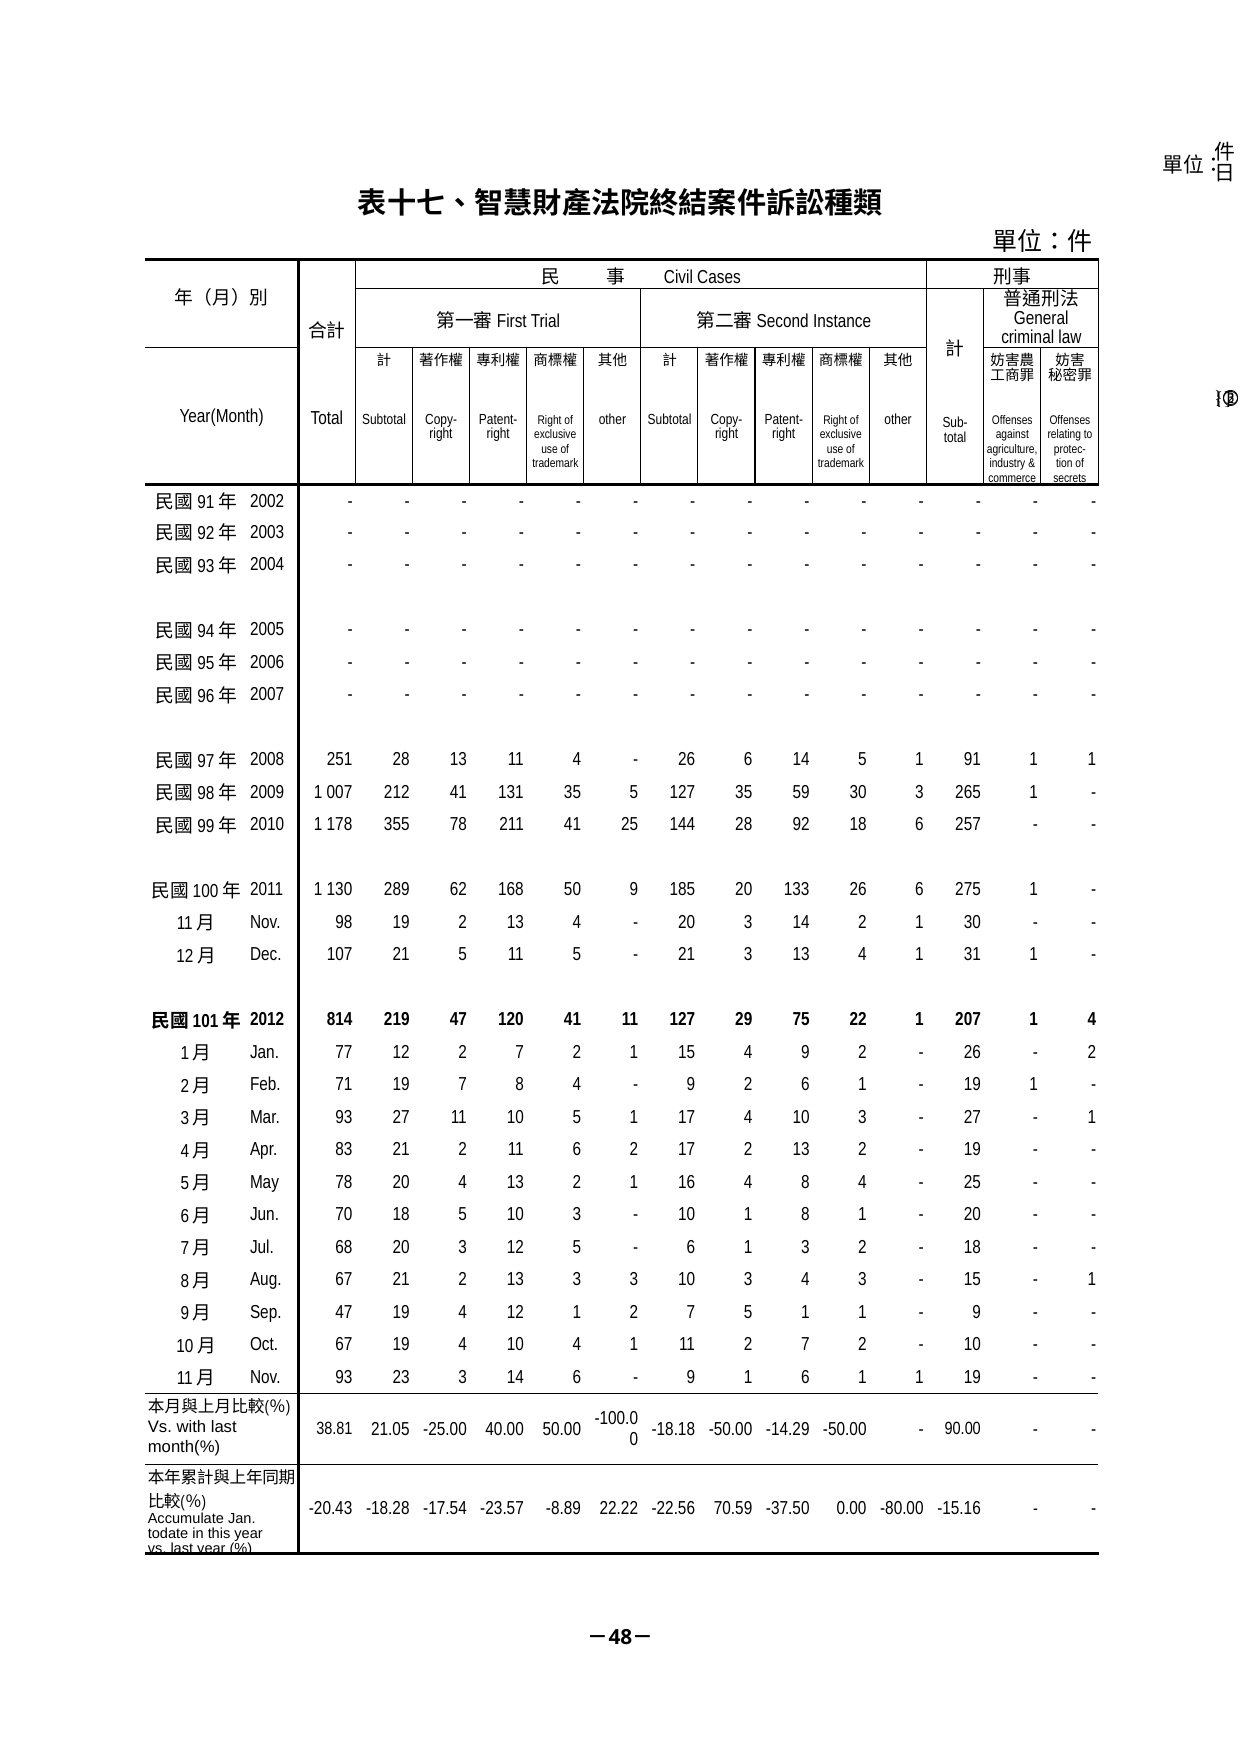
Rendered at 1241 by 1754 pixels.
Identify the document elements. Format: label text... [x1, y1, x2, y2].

table_cell [526, 580, 583, 613]
table_cell 4 [412, 1165, 469, 1198]
table_cell - [1041, 1464, 1099, 1552]
table_cell 4 [412, 1295, 469, 1328]
table_cell 1 [698, 1198, 755, 1230]
table_cell 21 [641, 938, 698, 970]
table_cell - [1041, 1165, 1099, 1198]
table_cell 6 [526, 1360, 583, 1393]
table_cell 78 [412, 808, 469, 840]
table_cell -37.50 [755, 1465, 812, 1552]
table_cell 8 [755, 1198, 812, 1230]
table_cell - [584, 486, 641, 515]
table_cell 21 [355, 1263, 412, 1295]
table_cell 1 178 [300, 808, 355, 840]
table_cell 20 [641, 905, 698, 938]
table_cell - [584, 515, 641, 548]
table_cell 13 [469, 905, 526, 938]
table_cell - [300, 645, 355, 678]
table_cell 1 [984, 1068, 1041, 1100]
table_cell 4 [526, 905, 583, 938]
table_cell - [300, 613, 355, 645]
table_cell - [584, 905, 641, 938]
table_cell - [526, 613, 583, 645]
table_cell [926, 970, 983, 1003]
table_cell 1 [869, 905, 926, 938]
table_cell - [812, 515, 869, 548]
table_cell 6月 [145, 1198, 247, 1230]
table_cell [355, 580, 412, 613]
table_cell [412, 580, 469, 613]
table_cell - [984, 1100, 1041, 1133]
table_cell 1 [698, 1360, 755, 1393]
table_cell 11 [641, 1328, 698, 1360]
table_header 刑事 [927, 261, 1098, 288]
table_cell 5 [526, 938, 583, 970]
table_cell 2 [412, 905, 469, 938]
table_cell - [641, 548, 698, 580]
table_cell 5 [526, 1100, 583, 1133]
table_cell 35 [526, 775, 583, 808]
table_cell 13 [755, 1133, 812, 1165]
table_cell 2 [812, 905, 869, 938]
table_cell 4 [698, 1035, 755, 1068]
table_cell 1 [984, 1003, 1041, 1035]
table_cell 3 [698, 1263, 755, 1295]
table_cell 普通刑法 General criminal law [984, 289, 1098, 347]
table_cell - [1041, 1360, 1099, 1393]
table_cell 47 [300, 1295, 355, 1328]
table_cell - [469, 678, 526, 710]
table_cell 11 [469, 743, 526, 775]
table_cell - [1041, 775, 1099, 808]
table_cell 185 [641, 873, 698, 905]
table_cell Mar. [247, 1100, 297, 1133]
table_cell [247, 580, 297, 613]
table_cell 其他 other [870, 348, 926, 483]
table_cell 12 [469, 1230, 526, 1263]
table_cell 3 [812, 1100, 869, 1133]
table_cell 1 [1041, 743, 1099, 775]
table_cell - [869, 1068, 926, 1100]
table_cell 70.59 [698, 1465, 755, 1552]
table_cell 71 [300, 1068, 355, 1100]
table_cell - [412, 645, 469, 678]
table_cell 133 [755, 873, 812, 905]
table_cell 10 [469, 1328, 526, 1360]
table_cell [869, 580, 926, 613]
table_cell - [355, 645, 412, 678]
table_cell 3 [526, 1198, 583, 1230]
table_cell 民國 96年 [145, 678, 247, 710]
table_cell 41 [526, 808, 583, 840]
table_cell 6 [526, 1133, 583, 1165]
table_cell - [641, 486, 698, 515]
table_cell [755, 970, 812, 1003]
table_cell 7 [469, 1035, 526, 1068]
table_cell 2002 [247, 486, 297, 515]
table_cell 2009 [247, 775, 297, 808]
table_cell [984, 970, 1041, 1003]
table_cell 1 [869, 1360, 926, 1393]
table_cell - [755, 548, 812, 580]
table_cell 9 [584, 873, 641, 905]
table_cell - [698, 678, 755, 710]
table_cell [300, 710, 355, 743]
table_cell [1041, 710, 1099, 743]
table_cell 19 [355, 905, 412, 938]
table_cell - [698, 613, 755, 645]
table_cell 計 Subtotal [641, 348, 697, 483]
table_cell - [755, 678, 812, 710]
table_cell - [698, 515, 755, 548]
table_cell - [869, 678, 926, 710]
table_cell 第一審 First Trial [356, 289, 640, 347]
table_cell 107 [300, 938, 355, 970]
table_cell 17 [641, 1133, 698, 1165]
table_cell 4 [698, 1100, 755, 1133]
table_cell [247, 970, 297, 1003]
table_cell 2012 [247, 1003, 297, 1035]
table_cell - [469, 486, 526, 515]
table_cell [355, 710, 412, 743]
table_cell - [869, 1295, 926, 1328]
table_cell 1 130 [300, 873, 355, 905]
table_cell 專利權 Patent- right [470, 348, 526, 483]
table_cell 25 [926, 1165, 983, 1198]
table_cell 1 007 [300, 775, 355, 808]
table_cell [812, 970, 869, 1003]
table_cell 1 [526, 1295, 583, 1328]
table_cell 10 [755, 1100, 812, 1133]
table_cell 5 [812, 743, 869, 775]
table_cell 25 [584, 808, 641, 840]
table_cell 92 [755, 808, 812, 840]
table_cell 2 [812, 1035, 869, 1068]
table_cell - [984, 1263, 1041, 1295]
table_cell 14 [755, 743, 812, 775]
table_cell 20 [355, 1165, 412, 1198]
table_cell - [584, 678, 641, 710]
table_cell 10 [469, 1100, 526, 1133]
table_cell - [584, 1068, 641, 1100]
table_cell - [1041, 548, 1099, 580]
table_cell 26 [641, 743, 698, 775]
text 件日 [1212, 141, 1240, 184]
table_cell - [812, 645, 869, 678]
table_cell 2 [698, 1068, 755, 1100]
table_cell 4 [1041, 1003, 1099, 1035]
table_cell - [869, 1100, 926, 1133]
table_cell -15.16 [926, 1465, 983, 1552]
table_cell 40.00 [469, 1394, 526, 1463]
table_cell 民國101年 [145, 1003, 247, 1035]
table_cell 19 [355, 1295, 412, 1328]
table_cell 1 [812, 1198, 869, 1230]
table_cell May [247, 1165, 297, 1198]
table_cell 民國 98年 [145, 775, 247, 808]
table_cell 1 [584, 1328, 641, 1360]
table_cell 1 [1041, 1100, 1099, 1133]
table_cell 2005 [247, 613, 297, 645]
table_cell - [984, 515, 1041, 548]
table_cell - [469, 548, 526, 580]
table_cell 民國 92年 [145, 515, 247, 548]
table_cell 38.81 [300, 1394, 355, 1463]
table_cell - [584, 1198, 641, 1230]
table_cell - [412, 548, 469, 580]
table_cell 10月 [145, 1328, 247, 1360]
table_cell - [698, 548, 755, 580]
table_cell [698, 580, 755, 613]
table_cell 59 [755, 775, 812, 808]
table_cell 本年累計與上年同期比較(％) Accumulate Jan. todate in this year vs. last year (%) [145, 1465, 297, 1552]
table_cell [584, 580, 641, 613]
table_cell - [984, 1394, 1041, 1463]
table_cell [926, 580, 983, 613]
table_cell 1 [984, 743, 1041, 775]
table_cell [641, 840, 698, 873]
table_cell [641, 710, 698, 743]
table_cell 6 [869, 873, 926, 905]
table_cell [984, 840, 1041, 873]
table_cell 98 [300, 905, 355, 938]
table_cell - [355, 515, 412, 548]
table_cell - [869, 1133, 926, 1165]
table_cell 47 [412, 1003, 469, 1035]
table_cell 31 [926, 938, 983, 970]
table_cell -22.56 [641, 1465, 698, 1552]
table_cell 211 [469, 808, 526, 840]
table_cell - [1041, 1230, 1099, 1263]
table_cell - [355, 678, 412, 710]
table_cell - [526, 678, 583, 710]
table_cell 本月與上月比較(％) Vs. with last month(%) [145, 1394, 297, 1463]
table_cell 11月 [145, 1360, 247, 1393]
table_cell 23 [355, 1360, 412, 1393]
table_cell - [755, 486, 812, 515]
table_cell 15 [641, 1035, 698, 1068]
table_cell 2011 [247, 873, 297, 905]
table_cell 14 [469, 1360, 526, 1393]
table_cell - [1041, 938, 1099, 970]
table_cell 9 [926, 1295, 983, 1328]
table_cell Jan. [247, 1035, 297, 1068]
table_cell - [584, 743, 641, 775]
table_cell - [469, 645, 526, 678]
table_cell [526, 710, 583, 743]
table_cell 62 [412, 873, 469, 905]
table_cell 第二審 Second Instance [641, 289, 926, 347]
table_cell 6 [755, 1068, 812, 1100]
table_cell - [984, 613, 1041, 645]
text 單位： [1162, 148, 1212, 173]
table_cell 19 [355, 1068, 412, 1100]
table_cell 28 [698, 808, 755, 840]
table_cell 7 [412, 1068, 469, 1100]
table_cell 50 [526, 873, 583, 905]
table_cell 11月 [145, 905, 247, 938]
table_cell 1 [698, 1230, 755, 1263]
table_cell - [1041, 905, 1099, 938]
table_cell [926, 710, 983, 743]
table_cell 1 [984, 775, 1041, 808]
table_cell 21 [355, 1133, 412, 1165]
table_cell 1月 [145, 1035, 247, 1068]
table_cell - [926, 613, 983, 645]
table_cell 8月 [145, 1263, 247, 1295]
table_cell 5 [412, 1198, 469, 1230]
table_cell - [926, 678, 983, 710]
table_cell - [984, 678, 1041, 710]
table_cell - [355, 613, 412, 645]
table_cell - [984, 808, 1041, 840]
table_cell 19 [926, 1360, 983, 1393]
table_cell 4 [526, 1068, 583, 1100]
table_cell 90.00 [926, 1394, 983, 1463]
table_cell 9月 [145, 1295, 247, 1328]
table_header 年（月）別 [145, 261, 297, 347]
table_cell 11 [469, 1133, 526, 1165]
table_cell - [698, 486, 755, 515]
table_cell 212 [355, 775, 412, 808]
table_cell [469, 840, 526, 873]
table_cell 2 [812, 1230, 869, 1263]
table_cell 127 [641, 1003, 698, 1035]
table_cell 1 [984, 873, 1041, 905]
table_cell - [698, 645, 755, 678]
table_cell 27 [355, 1100, 412, 1133]
table_cell Nov. [247, 905, 297, 938]
table_cell [300, 840, 355, 873]
table_cell [526, 970, 583, 1003]
table_cell - [812, 613, 869, 645]
table_cell - [1041, 808, 1099, 840]
table_cell - [869, 1263, 926, 1295]
table_cell - [1041, 515, 1099, 548]
table_cell 5 [584, 775, 641, 808]
table_cell 11 [469, 938, 526, 970]
table_cell 2 [412, 1035, 469, 1068]
table_cell 20 [355, 1230, 412, 1263]
table_cell - [584, 645, 641, 678]
table_cell 4 [698, 1165, 755, 1198]
table_cell - [412, 613, 469, 645]
table_cell - [300, 678, 355, 710]
table_cell [755, 840, 812, 873]
table_cell 7月 [145, 1230, 247, 1263]
table_cell - [584, 613, 641, 645]
table_cell 0.00 [812, 1465, 869, 1552]
table_cell [300, 580, 355, 613]
table_cell - [869, 486, 926, 515]
table_cell 6 [698, 743, 755, 775]
table_cell - [984, 1035, 1041, 1068]
table_cell [584, 840, 641, 873]
table_cell 18 [812, 808, 869, 840]
table_cell [412, 710, 469, 743]
table_cell 民國 94年 [145, 613, 247, 645]
table_cell 19 [926, 1133, 983, 1165]
table_cell 83 [300, 1133, 355, 1165]
table_cell [698, 970, 755, 1003]
table_header 年（月）別 [1215, 383, 1240, 407]
table_cell - [869, 1165, 926, 1198]
table_cell [584, 970, 641, 1003]
table_cell 3 [584, 1263, 641, 1295]
table_cell [145, 970, 247, 1003]
table_cell 68 [300, 1230, 355, 1263]
table_cell 27 [926, 1100, 983, 1133]
table_cell 131 [469, 775, 526, 808]
table_cell 2月 [145, 1068, 247, 1100]
table_cell [755, 710, 812, 743]
table_cell - [526, 515, 583, 548]
table_cell 2010 [247, 808, 297, 840]
table_cell [247, 840, 297, 873]
table_cell [145, 580, 247, 613]
table_cell 265 [926, 775, 983, 808]
table_cell 93 [300, 1360, 355, 1393]
table_cell - [1041, 873, 1099, 905]
table_cell [641, 970, 698, 1003]
table_cell 15 [926, 1263, 983, 1295]
table_cell [755, 580, 812, 613]
table_cell 妨害農 工商罪 Offenses against agriculture, industry & commerce [984, 348, 1040, 483]
table_cell 77 [300, 1035, 355, 1068]
table_cell 30 [812, 775, 869, 808]
table_cell 168 [469, 873, 526, 905]
table_cell 26 [812, 873, 869, 905]
table_cell Jun. [247, 1198, 297, 1230]
table_cell -80.00 [869, 1465, 926, 1552]
table_cell - [584, 938, 641, 970]
table_cell 1 [755, 1295, 812, 1328]
table_cell [469, 970, 526, 1003]
table_cell - [984, 1198, 1041, 1230]
table_cell [526, 840, 583, 873]
table_cell - [584, 1360, 641, 1393]
table_cell - [469, 515, 526, 548]
table_cell 2008 [247, 743, 297, 775]
table_cell 4 [812, 938, 869, 970]
table_cell - [984, 1230, 1041, 1263]
table_cell - [1041, 613, 1099, 645]
table_cell 275 [926, 873, 983, 905]
text 表十七、智慧財產法院終結案件訴訟種類 [1162, 173, 1212, 181]
table_cell 12 [355, 1035, 412, 1068]
table_cell - [869, 1035, 926, 1068]
table_cell [869, 970, 926, 1003]
table_cell [145, 840, 247, 873]
table_cell - [984, 1133, 1041, 1165]
table_cell 8 [469, 1068, 526, 1100]
table_cell 16 [641, 1165, 698, 1198]
table_cell 1 [869, 743, 926, 775]
table_cell 219 [355, 1003, 412, 1035]
table_cell -18.28 [355, 1465, 412, 1552]
table_cell - [641, 678, 698, 710]
table_cell 144 [641, 808, 698, 840]
table_cell [247, 710, 297, 743]
table_cell 29 [698, 1003, 755, 1035]
table_cell 2 [584, 1295, 641, 1328]
table_cell [812, 580, 869, 613]
table_cell 207 [926, 1003, 983, 1035]
table_cell [926, 840, 983, 873]
table_cell - [412, 486, 469, 515]
table_cell 20 [698, 873, 755, 905]
table_cell - [984, 548, 1041, 580]
table_cell [1041, 580, 1099, 613]
table_cell 11 [584, 1003, 641, 1035]
table_cell 2 [698, 1328, 755, 1360]
table_cell [984, 580, 1041, 613]
table_cell [641, 580, 698, 613]
table_cell 5 [526, 1230, 583, 1263]
table_cell 10 [641, 1198, 698, 1230]
table_cell 22.22 [584, 1465, 641, 1552]
table_cell Jul. [247, 1230, 297, 1263]
table_cell 2 [1041, 1035, 1099, 1068]
table_cell 3 [755, 1230, 812, 1263]
table_cell 257 [926, 808, 983, 840]
table_cell - [300, 548, 355, 580]
table_cell [812, 840, 869, 873]
table_cell -25.00 [412, 1394, 469, 1463]
table_cell - [926, 486, 983, 515]
table_cell - [984, 905, 1041, 938]
table_cell 18 [926, 1230, 983, 1263]
table_cell - [869, 548, 926, 580]
table_cell [869, 710, 926, 743]
table_cell 21.05 [355, 1394, 412, 1463]
table_cell [300, 970, 355, 1003]
table_cell - [641, 613, 698, 645]
table_cell 2004 [247, 548, 297, 580]
table_cell 5 [698, 1295, 755, 1328]
table_cell 10 [926, 1328, 983, 1360]
table_cell 10 [641, 1263, 698, 1295]
table_cell - [869, 1328, 926, 1360]
table_cell 4 [812, 1165, 869, 1198]
table_cell Year(Month) [145, 348, 297, 483]
table_cell 4 [526, 1328, 583, 1360]
table_cell - [641, 645, 698, 678]
table_cell - [1041, 1198, 1099, 1230]
table_cell - [526, 486, 583, 515]
table_cell 1 [584, 1035, 641, 1068]
table_cell [1041, 840, 1099, 873]
table_cell 8 [755, 1165, 812, 1198]
table_cell - [984, 486, 1041, 515]
table_cell 6 [755, 1360, 812, 1393]
table_cell - [1041, 1068, 1099, 1100]
table_cell 專利權 Patent- right [756, 348, 812, 483]
table_cell 9 [641, 1360, 698, 1393]
table_cell - [926, 645, 983, 678]
table_cell 著作權 Copy- right [698, 348, 754, 483]
table_cell 289 [355, 873, 412, 905]
table_cell 1 [1041, 1263, 1099, 1295]
table_cell 13 [469, 1263, 526, 1295]
table_cell - [926, 548, 983, 580]
table_cell 17 [641, 1100, 698, 1133]
table_cell Dec. [247, 938, 297, 970]
table_cell 3 [698, 938, 755, 970]
table_cell 計 Subtotal [356, 348, 412, 483]
table_cell 3 [526, 1263, 583, 1295]
table_cell - [1041, 678, 1099, 710]
table_cell - [584, 548, 641, 580]
table_header 民 事 Civil Cases [356, 261, 926, 288]
table_cell -50.00 [812, 1394, 869, 1463]
table_cell - [412, 515, 469, 548]
table_cell Aug. [247, 1263, 297, 1295]
table_cell 11 [412, 1100, 469, 1133]
table_cell 1 [584, 1165, 641, 1198]
table_cell 7 [755, 1328, 812, 1360]
table_cell 67 [300, 1328, 355, 1360]
table_cell -17.54 [412, 1465, 469, 1552]
table_cell 26 [926, 1035, 983, 1068]
table_cell 41 [412, 775, 469, 808]
table_cell - [812, 486, 869, 515]
table_cell [812, 710, 869, 743]
table_cell -8.89 [526, 1465, 583, 1552]
table_cell 2 [812, 1133, 869, 1165]
table_cell [412, 840, 469, 873]
table_cell - [755, 645, 812, 678]
table_cell 3 [412, 1230, 469, 1263]
table_cell 著作權 Copy- right [413, 348, 469, 483]
table_cell - [984, 1360, 1041, 1393]
table_cell 91 [926, 743, 983, 775]
table_cell 13 [469, 1165, 526, 1198]
table_cell 民國 93年 [145, 548, 247, 580]
table_cell 13 [755, 938, 812, 970]
table_cell 67 [300, 1263, 355, 1295]
table_cell 商標權 Right of exclusive use of trademark [527, 348, 583, 483]
table_cell 127 [641, 775, 698, 808]
table_cell 2 [812, 1328, 869, 1360]
table_cell Sep. [247, 1295, 297, 1328]
table_cell - [812, 678, 869, 710]
table_cell - [755, 613, 812, 645]
table_cell [355, 840, 412, 873]
table_cell 10 [469, 1198, 526, 1230]
table_cell - [526, 645, 583, 678]
table_cell 6 [869, 808, 926, 840]
table_cell [355, 970, 412, 1003]
table_cell 計 Sub- total [927, 289, 983, 483]
table_cell - [984, 1465, 1041, 1552]
text 單位：件 [148, 221, 1092, 258]
table_cell - [1041, 645, 1099, 678]
table_cell [584, 710, 641, 743]
table_cell - [926, 515, 983, 548]
table_cell -14.29 [755, 1394, 812, 1463]
table_cell -100.00 [584, 1394, 641, 1463]
table_cell 民國100年 [145, 873, 247, 905]
table_cell 1 [984, 938, 1041, 970]
table_cell 3 [869, 775, 926, 808]
table_cell -50.00 [698, 1394, 755, 1463]
table_cell 2 [412, 1133, 469, 1165]
table_cell Oct. [247, 1328, 297, 1360]
table_cell 355 [355, 808, 412, 840]
table_cell 6 [641, 1230, 698, 1263]
table_cell 19 [355, 1328, 412, 1360]
table_cell 12 [469, 1295, 526, 1328]
table_cell 2 [526, 1165, 583, 1198]
table_cell [469, 580, 526, 613]
table_cell 4 [526, 743, 583, 775]
table_cell - [641, 515, 698, 548]
table_cell 商標權 Right of exclusive use of trademark [813, 348, 869, 483]
table_cell 2 [698, 1133, 755, 1165]
table_cell - [300, 486, 355, 515]
table_cell 9 [755, 1035, 812, 1068]
table_cell - [526, 548, 583, 580]
table_cell -23.57 [469, 1465, 526, 1552]
table_cell 19 [926, 1068, 983, 1100]
table_cell 35 [698, 775, 755, 808]
table_cell 3 [812, 1263, 869, 1295]
table_cell 3 [412, 1360, 469, 1393]
table_cell 3 [698, 905, 755, 938]
table_cell 民國 99年 [145, 808, 247, 840]
table_cell 2006 [247, 645, 297, 678]
table_cell 75 [755, 1003, 812, 1035]
table_cell 50.00 [526, 1394, 583, 1463]
table_cell 民國 97年 [145, 743, 247, 775]
table_cell - [1041, 486, 1099, 515]
table_cell - [869, 515, 926, 548]
table_cell 41 [526, 1003, 583, 1035]
table_cell 5 [412, 938, 469, 970]
table_cell 4月 [145, 1133, 247, 1165]
text 表十七、智慧財產法院終結案件訴訟種類 [148, 183, 1092, 221]
table_cell 1 [812, 1360, 869, 1393]
table_cell [1041, 970, 1099, 1003]
table_cell 20 [926, 1198, 983, 1230]
table_cell -20.43 [300, 1465, 355, 1552]
table_cell - [584, 1230, 641, 1263]
table_cell - [1041, 1133, 1099, 1165]
table_cell 2 [526, 1035, 583, 1068]
table_cell - [869, 1394, 926, 1463]
table_cell - [869, 1198, 926, 1230]
table_cell - [300, 515, 355, 548]
table_cell - [355, 486, 412, 515]
table_cell Nov. [247, 1360, 297, 1393]
table_cell -18.18 [641, 1394, 698, 1463]
table_cell [145, 710, 247, 743]
table_cell - [1041, 1393, 1099, 1463]
table_cell 2007 [247, 678, 297, 710]
table_cell 民國 95年 [145, 645, 247, 678]
table_cell 28 [355, 743, 412, 775]
table_cell [984, 710, 1041, 743]
table_cell - [1041, 1328, 1099, 1360]
table_cell - [355, 548, 412, 580]
table_cell 21 [355, 938, 412, 970]
table_cell 3月 [145, 1100, 247, 1133]
table_cell 12月 [145, 938, 247, 970]
table_cell [698, 840, 755, 873]
table_cell - [755, 515, 812, 548]
table_cell 1 [812, 1295, 869, 1328]
table_cell 2003 [247, 515, 297, 548]
table_cell 4 [412, 1328, 469, 1360]
table_cell 13 [412, 743, 469, 775]
table_cell 2 [412, 1263, 469, 1295]
table_cell [869, 840, 926, 873]
table_cell 民國 91年 [145, 486, 247, 515]
table_cell - [1041, 1295, 1099, 1328]
table_cell 其他 other [584, 348, 640, 483]
table_cell - [984, 645, 1041, 678]
table_cell 4 [755, 1263, 812, 1295]
table_cell 22 [812, 1003, 869, 1035]
table_cell 1 [869, 1003, 926, 1035]
table_cell 30 [926, 905, 983, 938]
table_cell - [984, 1165, 1041, 1198]
table_cell [698, 710, 755, 743]
table_cell 70 [300, 1198, 355, 1230]
table_cell 14 [755, 905, 812, 938]
table_cell 18 [355, 1198, 412, 1230]
table_cell 7 [641, 1295, 698, 1328]
table_cell 78 [300, 1165, 355, 1198]
table_cell 120 [469, 1003, 526, 1035]
table_cell 1 [812, 1068, 869, 1100]
table_cell [412, 970, 469, 1003]
table_cell - [869, 1230, 926, 1263]
table_cell - [869, 645, 926, 678]
table_cell [469, 710, 526, 743]
table_cell 1 [584, 1100, 641, 1133]
table_cell - [812, 548, 869, 580]
table_cell Feb. [247, 1068, 297, 1100]
table_header 合計 Total [300, 261, 355, 483]
table_cell - [984, 1295, 1041, 1328]
table_cell 93 [300, 1100, 355, 1133]
table_cell 2 [584, 1133, 641, 1165]
table_cell Apr. [247, 1133, 297, 1165]
table_cell 5月 [145, 1165, 247, 1198]
table_cell - [869, 613, 926, 645]
table_cell 251 [300, 743, 355, 775]
table_cell 9 [641, 1068, 698, 1100]
table_cell 妨害 秘密罪 Offenses relating to protec- tion of secrets [1041, 348, 1098, 483]
table_cell 1 [869, 938, 926, 970]
table_cell - [984, 1328, 1041, 1360]
table_cell - [469, 613, 526, 645]
table_cell - [412, 678, 469, 710]
table_cell 814 [300, 1003, 355, 1035]
